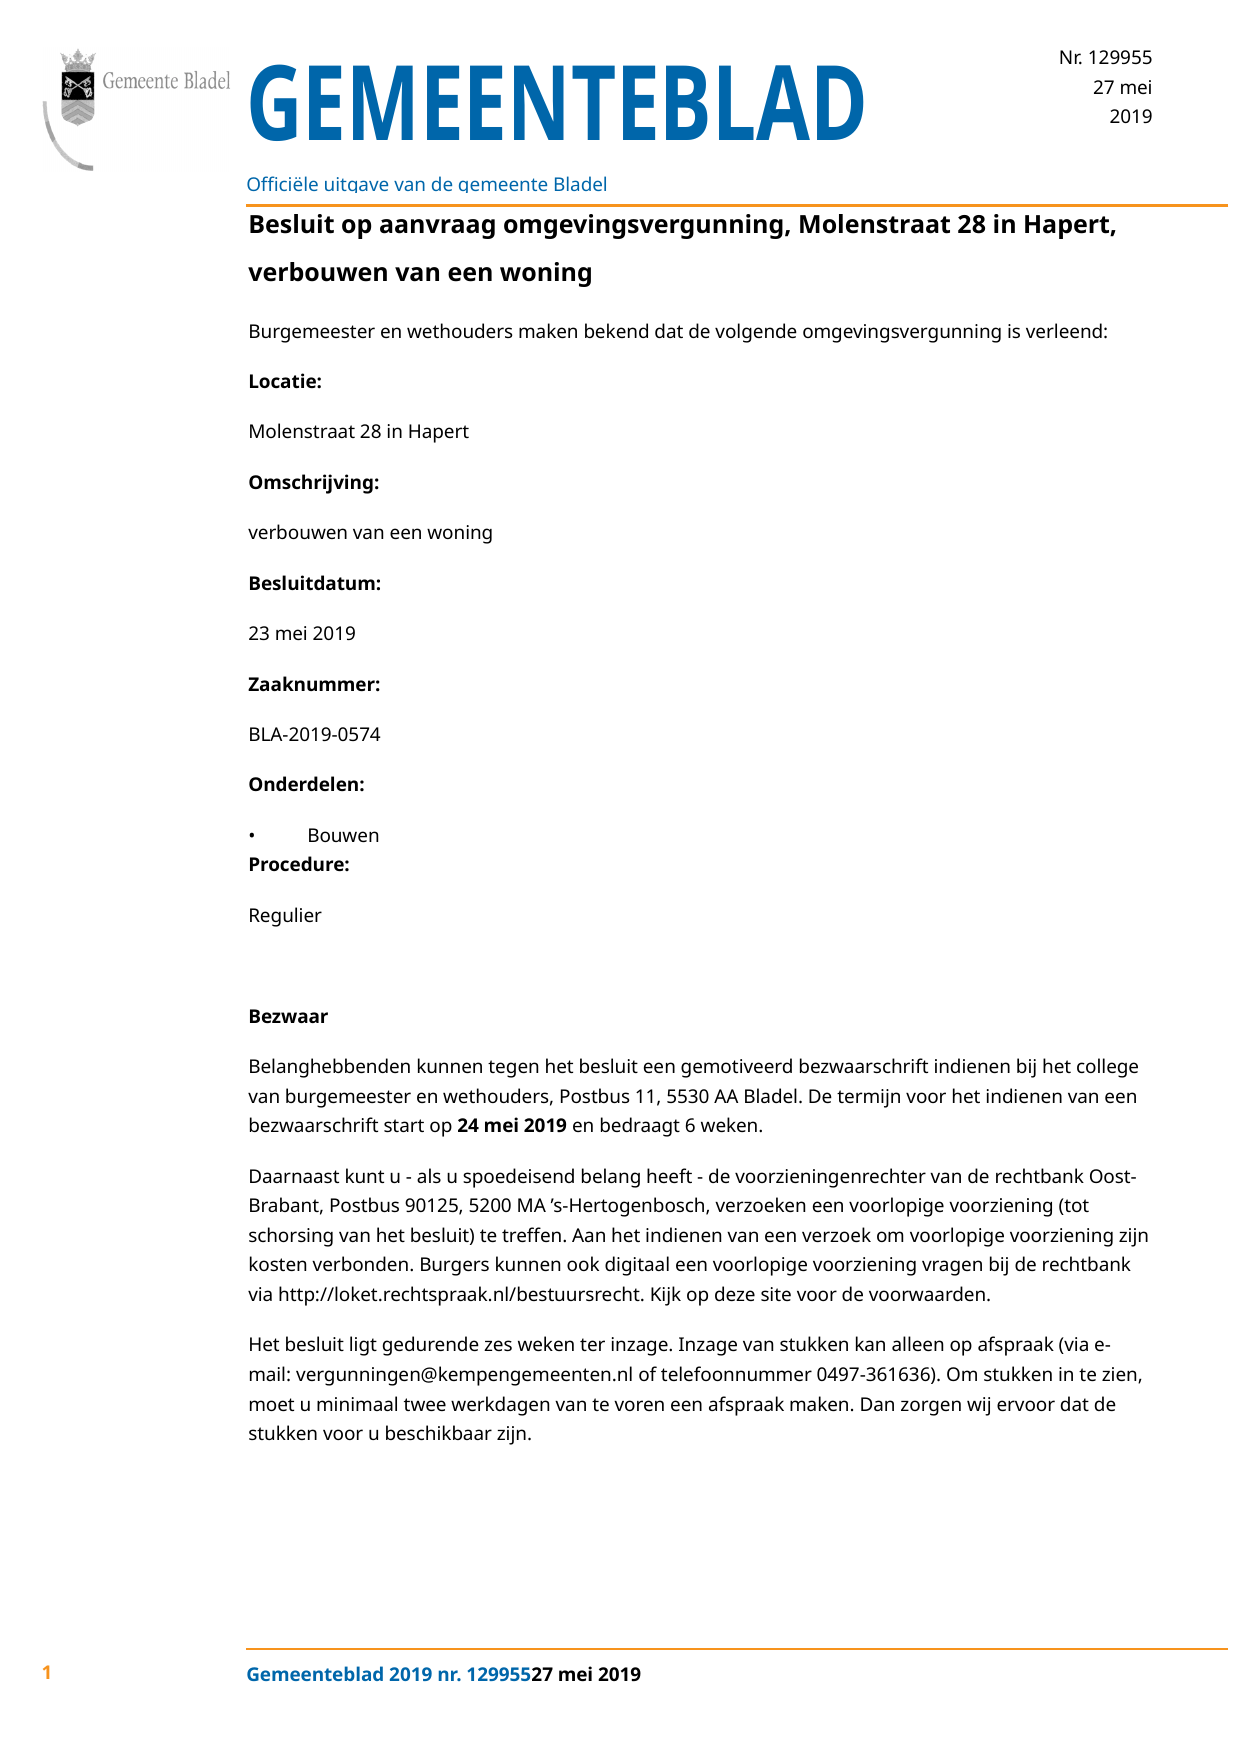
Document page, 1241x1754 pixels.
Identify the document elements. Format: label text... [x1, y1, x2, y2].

text Het besluit ligt gedurende zes weken ter inzage. Inzage van stukken kan alleen op afspraak (via e-mail: vergunningen@kempengemeenten.nl of telefoonnummer 0497-361636). Om stukken in te zien, moet u minimaal twee werkdagen van te voren een afspraak maken. Dan zorgen wij ervoor dat de stukken voor u beschikbaar zijn. [248, 1332, 1152, 1446]
text Burgemeester en wethouders maken bekend dat de volgende omgevingsvergunning is verleend: [248, 318, 1152, 344]
text 23 mei 2019 [248, 620, 1152, 646]
list Bouwen [248, 822, 1152, 848]
text Bezwaar [248, 1003, 1152, 1029]
text BLA-2019-0574 [248, 721, 1152, 747]
text Onderdelen: [248, 772, 1152, 797]
text Procedure: [248, 852, 1152, 877]
text Daarnaast kunt u - als u spoedeisend belang heeft - de voorzieningenrechter van de rechtbank Oost-Brabant, Postbus 90125, 5200 MA ’s-Hertogenbosch, verzoeken een voorlopige voorziening (tot schorsing van het besluit) te treffen. Aan het indienen van een verzoek om voorlopige voorziening zijn kosten verbonden. Burgers kunnen ook digitaal een voorlopige voorziening vragen bij de rechtbank via http://loket.rechtspraak.nl/bestuursrecht. Kijk op deze site voor de voorwaarden. [248, 1163, 1152, 1307]
picture [41, 47, 231, 172]
text Besluit op aanvraag omgevingsvergunning, Molenstraat 28 in Hapert, verbouwen van een woning [248, 207, 1152, 288]
text Besluitdatum: [248, 570, 1152, 596]
text Regulier [248, 902, 1152, 928]
text Locatie: [248, 368, 1152, 394]
text Zaaknummer: [248, 671, 1152, 697]
text Belanghebbenden kunnen tegen het besluit een gemotiveerd bezwaarschrift indienen bij het college van burgemeester en wethouders, Postbus 11, 5530 AA Bladel. De termijn voor het indienen van een bezwaarschrift start op 24 mei 2019 en bedraagt 6 weken. [248, 1053, 1152, 1138]
text Molenstraat 28 in Hapert [248, 419, 1152, 444]
text verbouwen van een woning [248, 519, 1152, 545]
text Omschrijving: [248, 469, 1152, 495]
